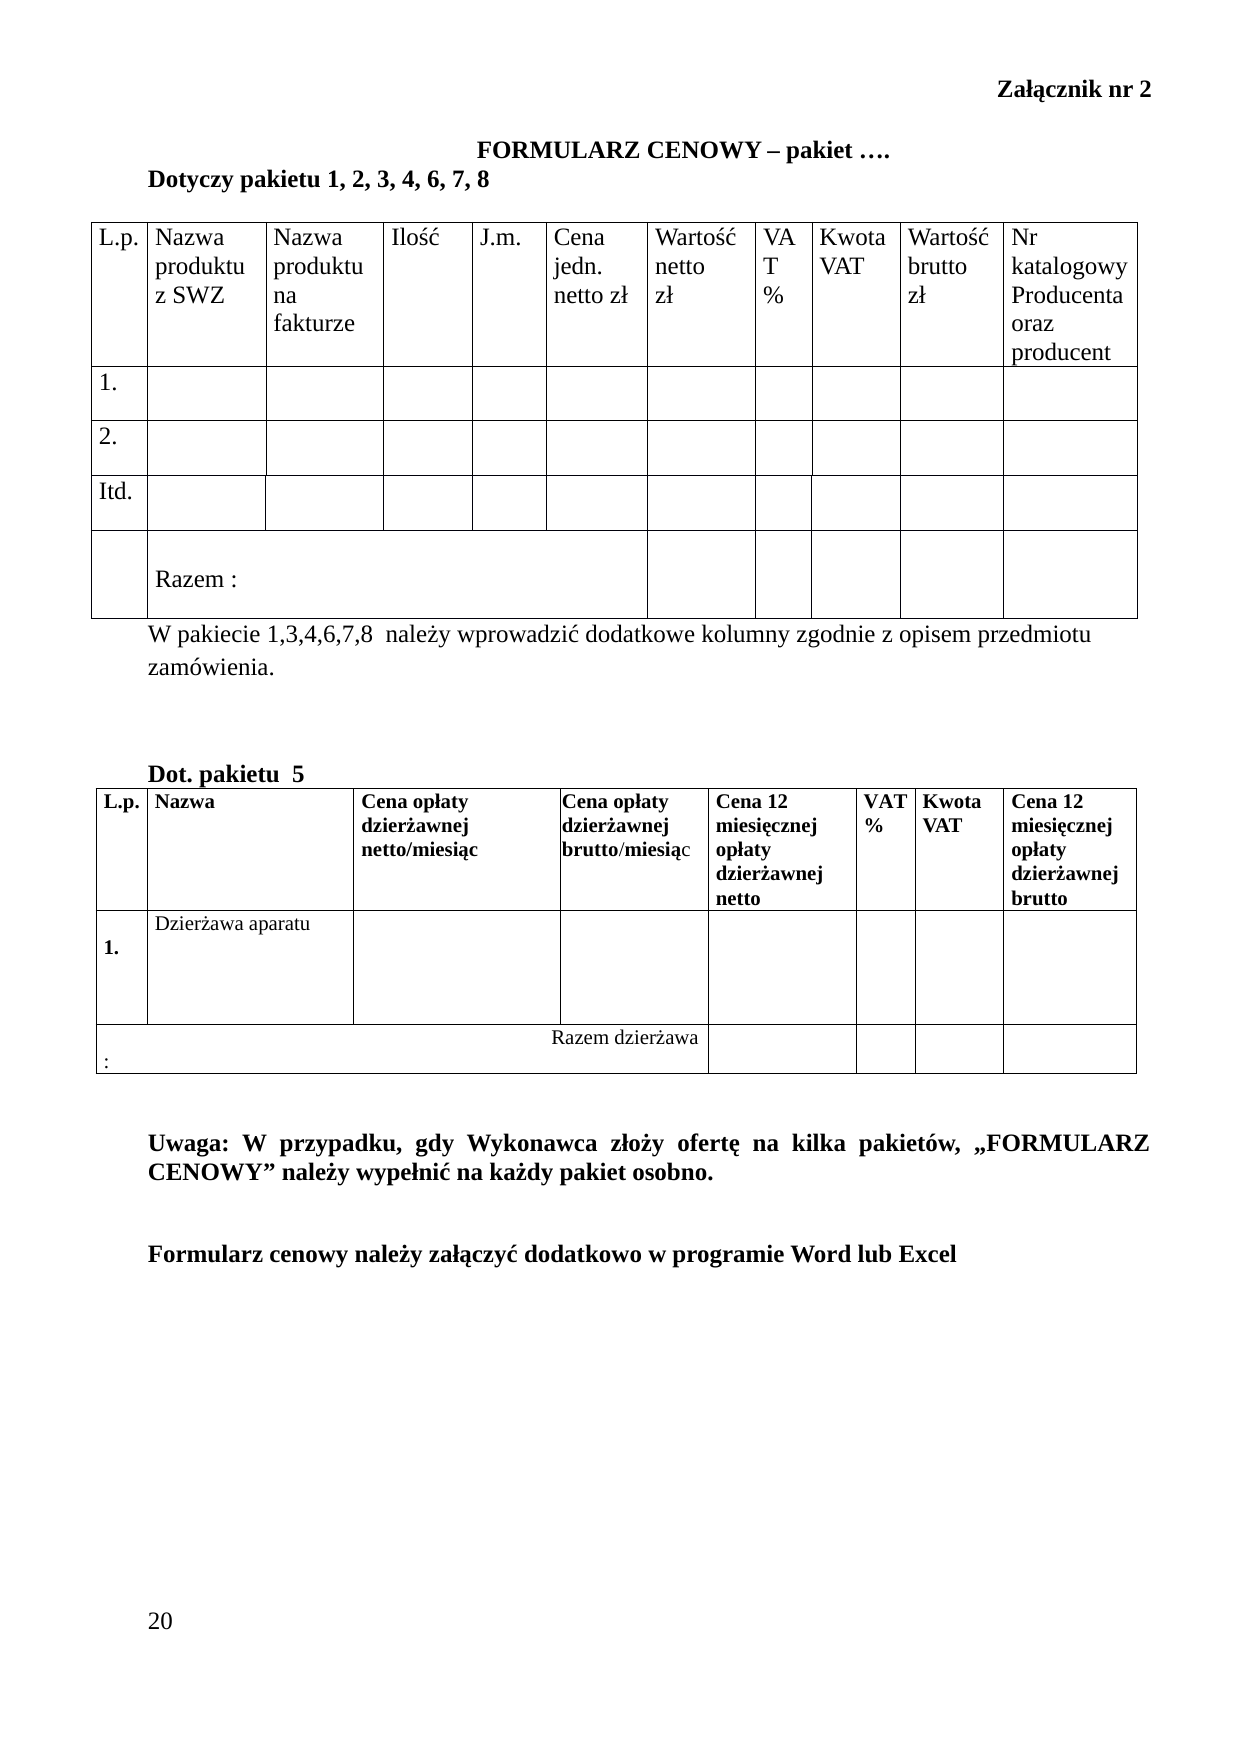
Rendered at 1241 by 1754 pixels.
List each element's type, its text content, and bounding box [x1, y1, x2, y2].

text Uwaga: W przypadku, gdy Wykonawca złoży ofertę na kilka pakietów, „FORMULARZ CENOWY” należy wypełnić na każdy pakiet osobno. [148, 1128, 1152, 1186]
table_cell [384, 367, 472, 420]
table_cell [857, 1025, 915, 1073]
table_header Cena opłaty dzierżawnej netto/miesiąc [354, 789, 560, 909]
subtitle Załącznik nr 2 [148, 74, 1152, 102]
table_cell [648, 367, 755, 420]
table_cell [92, 531, 147, 618]
table_cell [1004, 911, 1136, 1024]
table_cell [648, 531, 755, 618]
table_cell [1004, 367, 1137, 420]
table_cell [648, 421, 755, 475]
table_header Nazwa [148, 789, 353, 909]
table_cell [812, 531, 900, 618]
table_cell [354, 911, 560, 1024]
table_header Cena 12 miesięcznej opłaty dzierżawnej netto [709, 789, 856, 909]
table_cell [901, 367, 1003, 420]
table_header Kwota VAT [916, 789, 1003, 909]
table_cell Razem : [148, 531, 647, 618]
table_cell [756, 476, 811, 530]
table_cell [648, 476, 755, 530]
table_cell [148, 367, 266, 420]
table_cell 2. [92, 421, 147, 475]
table_cell [812, 476, 900, 530]
table_cell [709, 911, 856, 1024]
table_cell [547, 476, 647, 530]
table_cell [916, 911, 1003, 1024]
table_cell [473, 367, 546, 420]
table_cell [1004, 476, 1137, 530]
table_cell [473, 476, 546, 530]
table_cell [267, 421, 383, 475]
table_cell [1004, 531, 1137, 618]
table_cell [1004, 421, 1137, 475]
table_cell [901, 421, 1003, 475]
table_header VAT % [756, 223, 812, 366]
table_cell [148, 476, 265, 530]
table_cell 1. [92, 367, 147, 420]
table_cell [916, 1025, 1003, 1073]
table_cell [756, 531, 811, 618]
table_header Cena opłaty dzierżawnej brutto/miesiąc [561, 789, 708, 909]
table_header Cena 12 miesięcznej opłaty dzierżawnej brutto [1004, 789, 1136, 909]
table_header Nazwa produktu na fakturze [267, 223, 383, 366]
table_cell [756, 421, 812, 475]
text Dot. pakietu 5 [148, 759, 1152, 788]
table_cell [813, 367, 900, 420]
table_cell [384, 421, 472, 475]
table_header L.p. [97, 789, 147, 909]
table_cell 1. [97, 911, 147, 1024]
table_cell Dzierżawa aparatu [148, 911, 353, 1024]
text Formularz cenowy należy załączyć dodatkowo w programie Word lub Excel [148, 1239, 1219, 1268]
table_header Ilość [384, 223, 472, 366]
table_header Nazwa produktu z SWZ [148, 223, 266, 366]
table_cell Razem dzierżawa : [97, 1025, 708, 1073]
table_cell [547, 421, 647, 475]
table_header Wartość netto zł [648, 223, 755, 366]
table_cell [148, 421, 266, 475]
table_cell [901, 476, 1003, 530]
table_cell [813, 421, 900, 475]
table_cell [266, 476, 383, 530]
table_cell [901, 531, 1003, 618]
table_header Cena jedn. netto zł [547, 223, 647, 366]
table_cell [1004, 1025, 1136, 1073]
text FORMULARZ CENOWY – pakiet …. [148, 136, 1226, 164]
table_header J.m. [473, 223, 546, 366]
table_cell [709, 1025, 856, 1073]
table_header L.p. [92, 223, 147, 366]
table_cell Itd. [92, 476, 147, 530]
table_cell [384, 476, 472, 530]
table_header Nr katalogowy Producenta oraz producent [1004, 223, 1137, 366]
text Dotyczy pakietu 1, 2, 3, 4, 6, 7, 8 [148, 164, 1226, 193]
table_header Kwota VAT [813, 223, 900, 366]
table_cell [547, 367, 647, 420]
table_cell [267, 367, 383, 420]
table_cell [756, 367, 812, 420]
table_cell [473, 421, 546, 475]
table_header VAT % [857, 789, 915, 909]
table_header Wartość brutto zł [901, 223, 1003, 366]
table_cell [857, 911, 915, 1024]
text W pakiecie 1,3,4,6,7,8 należy wprowadzić dodatkowe kolumny zgodnie z opisem przedmiotu zamówienia. [148, 619, 1152, 680]
table_cell [561, 911, 708, 1024]
